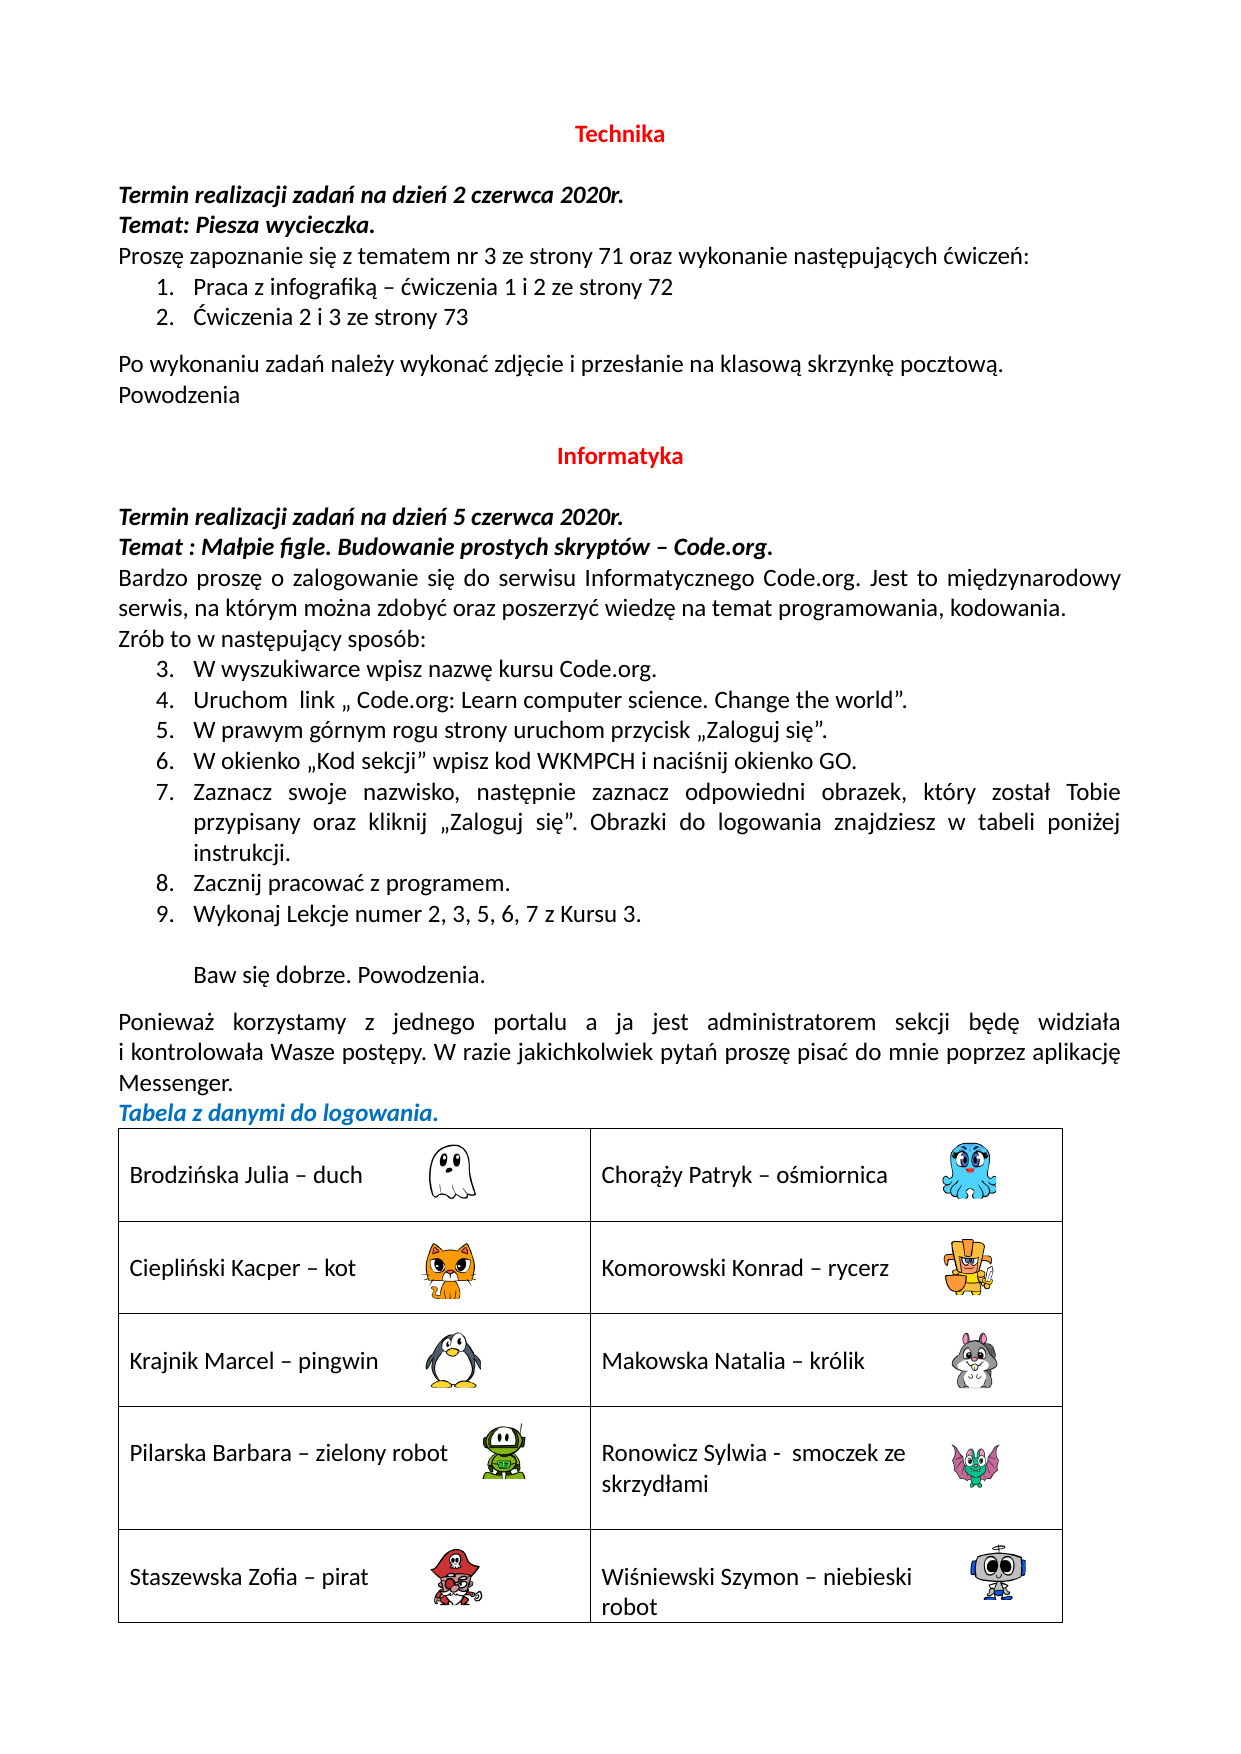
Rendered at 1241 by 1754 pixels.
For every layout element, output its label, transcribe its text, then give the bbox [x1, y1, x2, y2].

list W prawym górnym rogu strony uruchom przycisk „Zaloguj się”. [156, 715, 1122, 745]
picture [948, 1331, 999, 1389]
text Zrób to w następujący sposób: [118, 623, 1122, 654]
text Termin realizacji zadań na dzień 5 czerwca 2020r. [118, 501, 1122, 532]
list Uruchom link „ Code.org: Learn computer science. Change the world”. [156, 684, 1122, 715]
picture [421, 1142, 478, 1199]
text Technika [118, 118, 1122, 149]
text Proszę zapoznanie się z tematem nr 3 ze strony 71 oraz wykonanie następujących ćwiczeń: [118, 240, 1122, 271]
picture [969, 1543, 1026, 1600]
table_cell Komorowski Konrad – rycerz [591, 1222, 1062, 1313]
list Ćwiczenia 2 i 3 ze strony 73 [156, 301, 1122, 332]
picture [424, 1331, 481, 1388]
list Wykonaj Lekcje numer 2, 3, 5, 6, 7 z Kursu 3. [156, 898, 1122, 928]
table_cell Ciepliński Kacper – kot [119, 1222, 590, 1313]
list Praca z infografiką – ćwiczenia 1 i 2 ze strony 72 [156, 271, 1122, 301]
picture [474, 1422, 531, 1479]
list W okienko „Kod sekcji” wpisz kod WKMPCH i naciśnij okienko GO. [156, 745, 1122, 776]
table_cell Ronowicz Sylwia - smoczek ze skrzydłami [591, 1407, 1062, 1529]
list Zaznacz swoje nazwisko, następnie zaznacz odpowiedni obrazek, który został Tobie przypisany oraz kliknij „Zaloguj się”. Obrazki do logowania znajdziesz w tabeli poniżej instrukcji. [156, 776, 1122, 867]
list Zacznij pracować z programem. [156, 867, 1122, 898]
table_cell Makowska Natalia – królik [591, 1314, 1062, 1406]
table_header Chorąży Patryk – ośmiornica [591, 1129, 1062, 1221]
picture [426, 1548, 484, 1606]
text Temat : Małpie figle. Budowanie prostych skryptów – Code.org. [118, 532, 1122, 562]
picture [947, 1436, 1004, 1493]
table_cell Krajnik Marcel – pingwin [119, 1314, 590, 1406]
text Tabela z danymi do logowania. [118, 1098, 1122, 1128]
table_cell Staszewska Zofia – pirat [119, 1530, 590, 1622]
text Bardzo proszę o zalogowanie się do serwisu Informatycznego Code.org. Jest to międzynarodowy serwis, na którym można zdobyć oraz poszerzyć wiedzę na temat programowania, kodowania. [118, 562, 1122, 623]
table_header Brodzińska Julia – duch [119, 1129, 590, 1221]
table_cell Pilarska Barbara – zielony robot [119, 1407, 590, 1529]
text Ponieważ korzystamy z jednego portalu a ja jest administratorem sekcji będę widziała i kontrolowała Wasze postępy. W razie jakichkolwiek pytań proszę pisać do mnie poprzez aplikację Messenger. [118, 1006, 1122, 1098]
picture [940, 1142, 997, 1199]
picture [419, 1242, 476, 1299]
list W wyszukiwarce wpisz nazwę kursu Code.org. [156, 654, 1122, 684]
table_cell Wiśniewski Szymon – niebieski robot [591, 1530, 1062, 1622]
text Po wykonaniu zadań należy wykonać zdjęcie i przesłanie na klasową skrzynkę pocztową. [118, 348, 1122, 379]
text Temat: Piesza wycieczka. [118, 210, 1122, 240]
text Termin realizacji zadań na dzień 2 czerwca 2020r. [118, 179, 1122, 210]
text Powodzenia [118, 379, 1122, 409]
list Baw się dobrze. Powodzenia. [193, 959, 1122, 989]
text Informatyka [118, 440, 1122, 471]
picture [939, 1238, 996, 1295]
